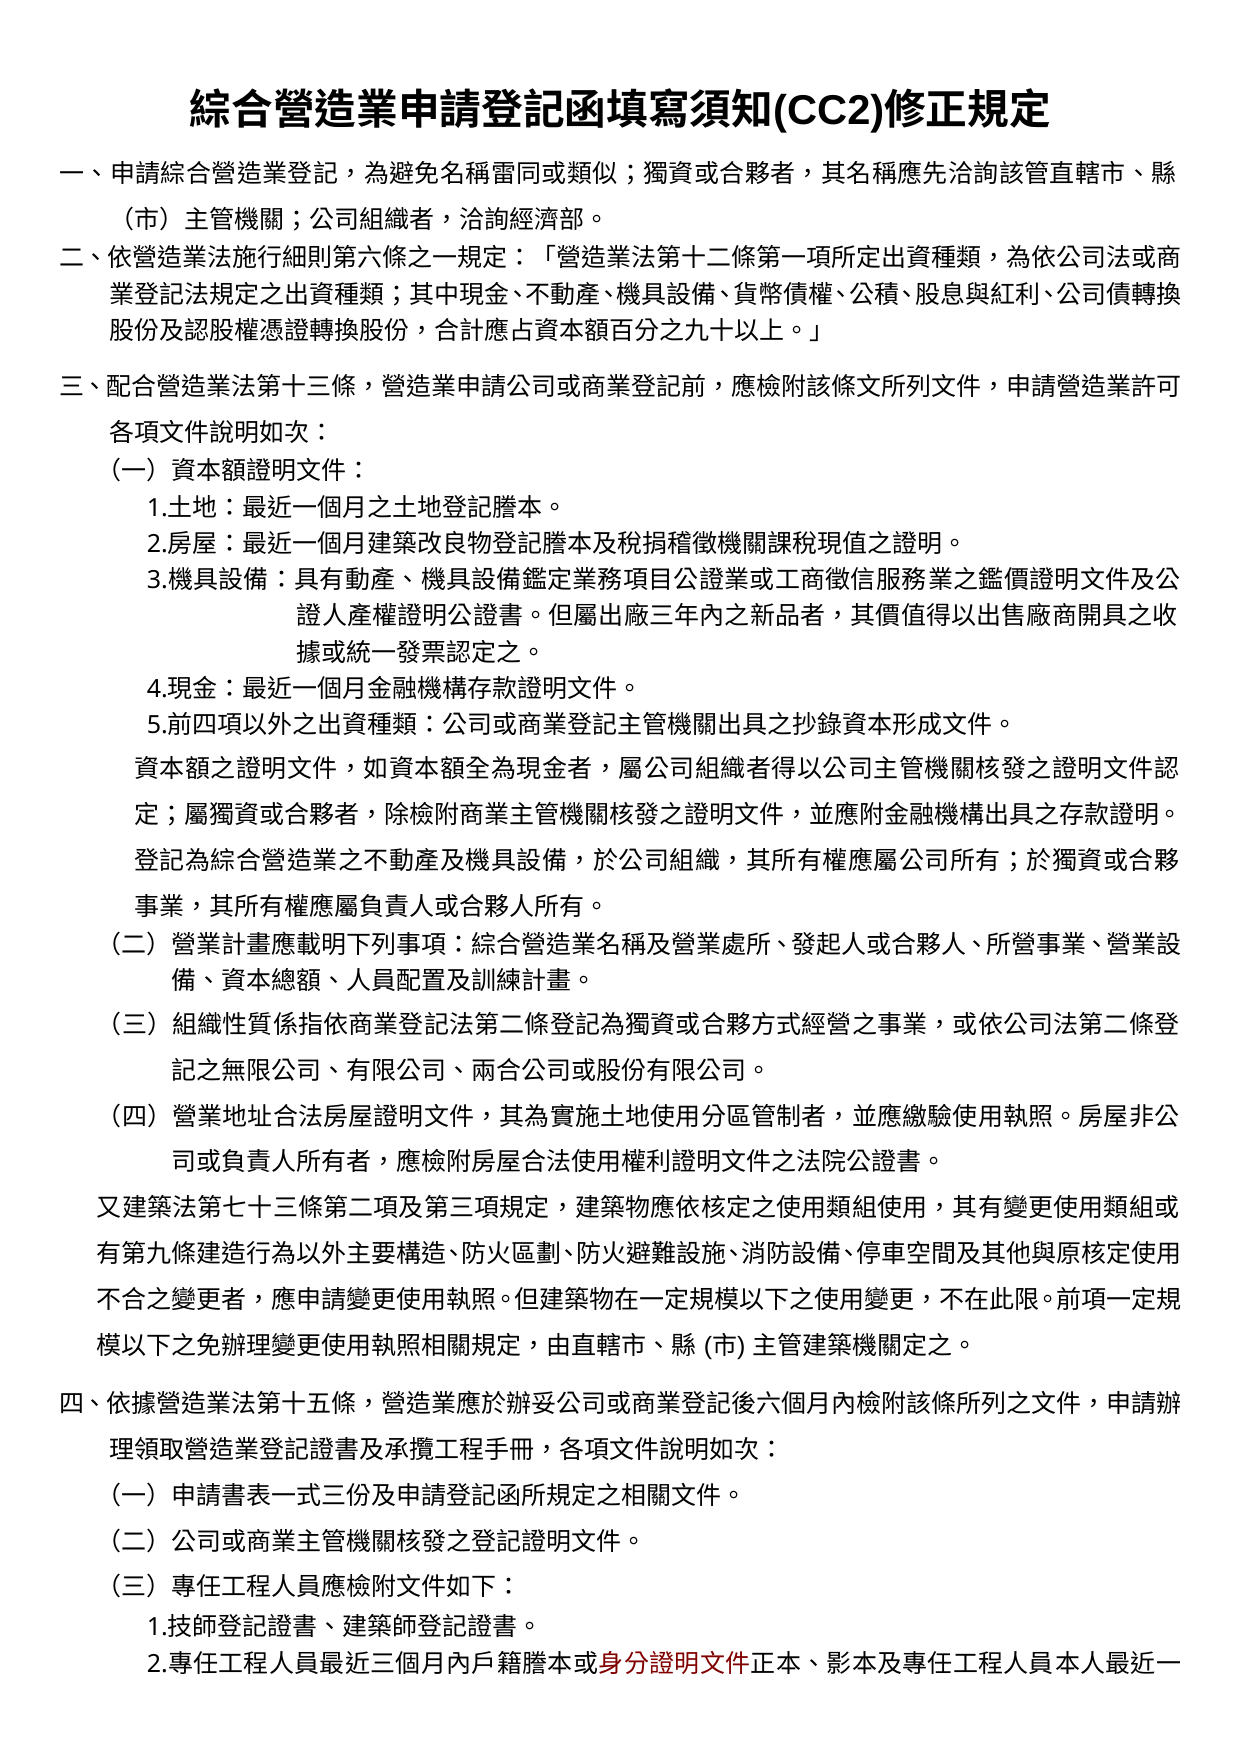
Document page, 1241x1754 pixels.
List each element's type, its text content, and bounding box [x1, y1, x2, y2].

text 四、依據營造業法第十五條，營造業應於辦妥公司或商業登記後六個月內檢附該條所列之文件，申請辦理領取營造業登記證書及承攬工程手冊，各項文件說明如次： [59, 1376, 1181, 1467]
text （三）專任工程人員應檢附文件如下： [97, 1559, 1181, 1605]
text 4.現金：最近一個月金融機構存款證明文件。 [147, 668, 1181, 704]
text 2.專任工程人員最近三個月內戶籍謄本或身分證明文件正本、影本及專任工程人員本人最近一 [147, 1642, 1181, 1680]
text 1.技師登記證書、建築師登記證書。 [147, 1605, 1181, 1642]
text （一）申請書表一式三份及申請登記函所規定之相關文件。 [97, 1467, 1181, 1513]
text 3.機具設備：具有動產、機具設備鑑定業務項目公證業或工商徵信服務業之鑑價證明文件及公證人產權證明公證書。但屬出廠三年內之新品者，其價值得以出售廠商開具之收據或統一發票認定之。 [147, 559, 1181, 668]
text 二、依營造業法施行細則第六條之一規定：「營造業法第十二條第一項所定出資種類，為依公司法或商業登記法規定之出資種類；其中現金、不動產、機具設備、貨幣債權、公積、股息與紅利、公司債轉換股份及認股權憑證轉換股份，合計應占資本額百分之九十以上。」 [59, 238, 1181, 347]
text 2.房屋：最近一個月建築改良物登記謄本及稅捐稽徵機關課稅現值之證明。 [147, 523, 1181, 559]
text （一）資本額證明文件： [97, 451, 1181, 487]
text 1.土地：最近一個月之土地登記謄本。 [147, 487, 1181, 523]
text 5.前四項以外之出資種類：公司或商業登記主管機關出具之抄錄資本形成文件。 [147, 704, 1181, 741]
text （三）組織性質係指依商業登記法第二條登記為獨資或合夥方式經營之事業，或依公司法第二條登記之無限公司、有限公司、兩合公司或股份有限公司。 [97, 997, 1181, 1088]
text 一、申請綜合營造業登記，為避免名稱雷同或類似；獨資或合夥者，其名稱應先洽詢該管直轄市、縣（市）主管機關；公司組織者，洽詢經濟部。 [59, 146, 1181, 238]
text 三、配合營造業法第十三條，營造業申請公司或商業登記前，應檢附該條文所列文件，申請營造業許可，各項文件說明如次： [59, 359, 1181, 451]
text （二）營業計畫應載明下列事項：綜合營造業名稱及營業處所、發起人或合夥人、所營事業、營業設備、資本總額、人員配置及訓練計畫。 [97, 924, 1181, 997]
text 資本額之證明文件，如資本額全為現金者，屬公司組織者得以公司主管機關核發之證明文件認定；屬獨資或合夥者，除檢附商業主管機關核發之證明文件，並應附金融機構出具之存款證明。登記為綜合營造業之不動產及機具設備，於公司組織，其所有權應屬公司所有；於獨資或合夥事業，其所有權應屬負責人或合夥人所有。 [134, 741, 1181, 924]
text 又建築法第七十三條第二項及第三項規定，建築物應依核定之使用類組使用，其有變更使用類組或有第九條建造行為以外主要構造、防火區劃、防火避難設施、消防設備、停車空間及其他與原核定使用不合之變更者，應申請變更使用執照。但建築物在一定規模以下之使用變更，不在此限。前項一定規模以下之免辦理變更使用執照相關規定，由直轄市、縣 (市) 主管建築機關定之。 [97, 1180, 1181, 1363]
text 綜合營造業申請登記函填寫須知(CC2)修正規定 [59, 88, 1181, 134]
text （二）公司或商業主管機關核發之登記證明文件。 [97, 1513, 1181, 1559]
text （四）營業地址合法房屋證明文件，其為實施土地使用分區管制者，並應繳驗使用執照。房屋非公司或負責人所有者，應檢附房屋合法使用權利證明文件之法院公證書。 [97, 1088, 1181, 1180]
